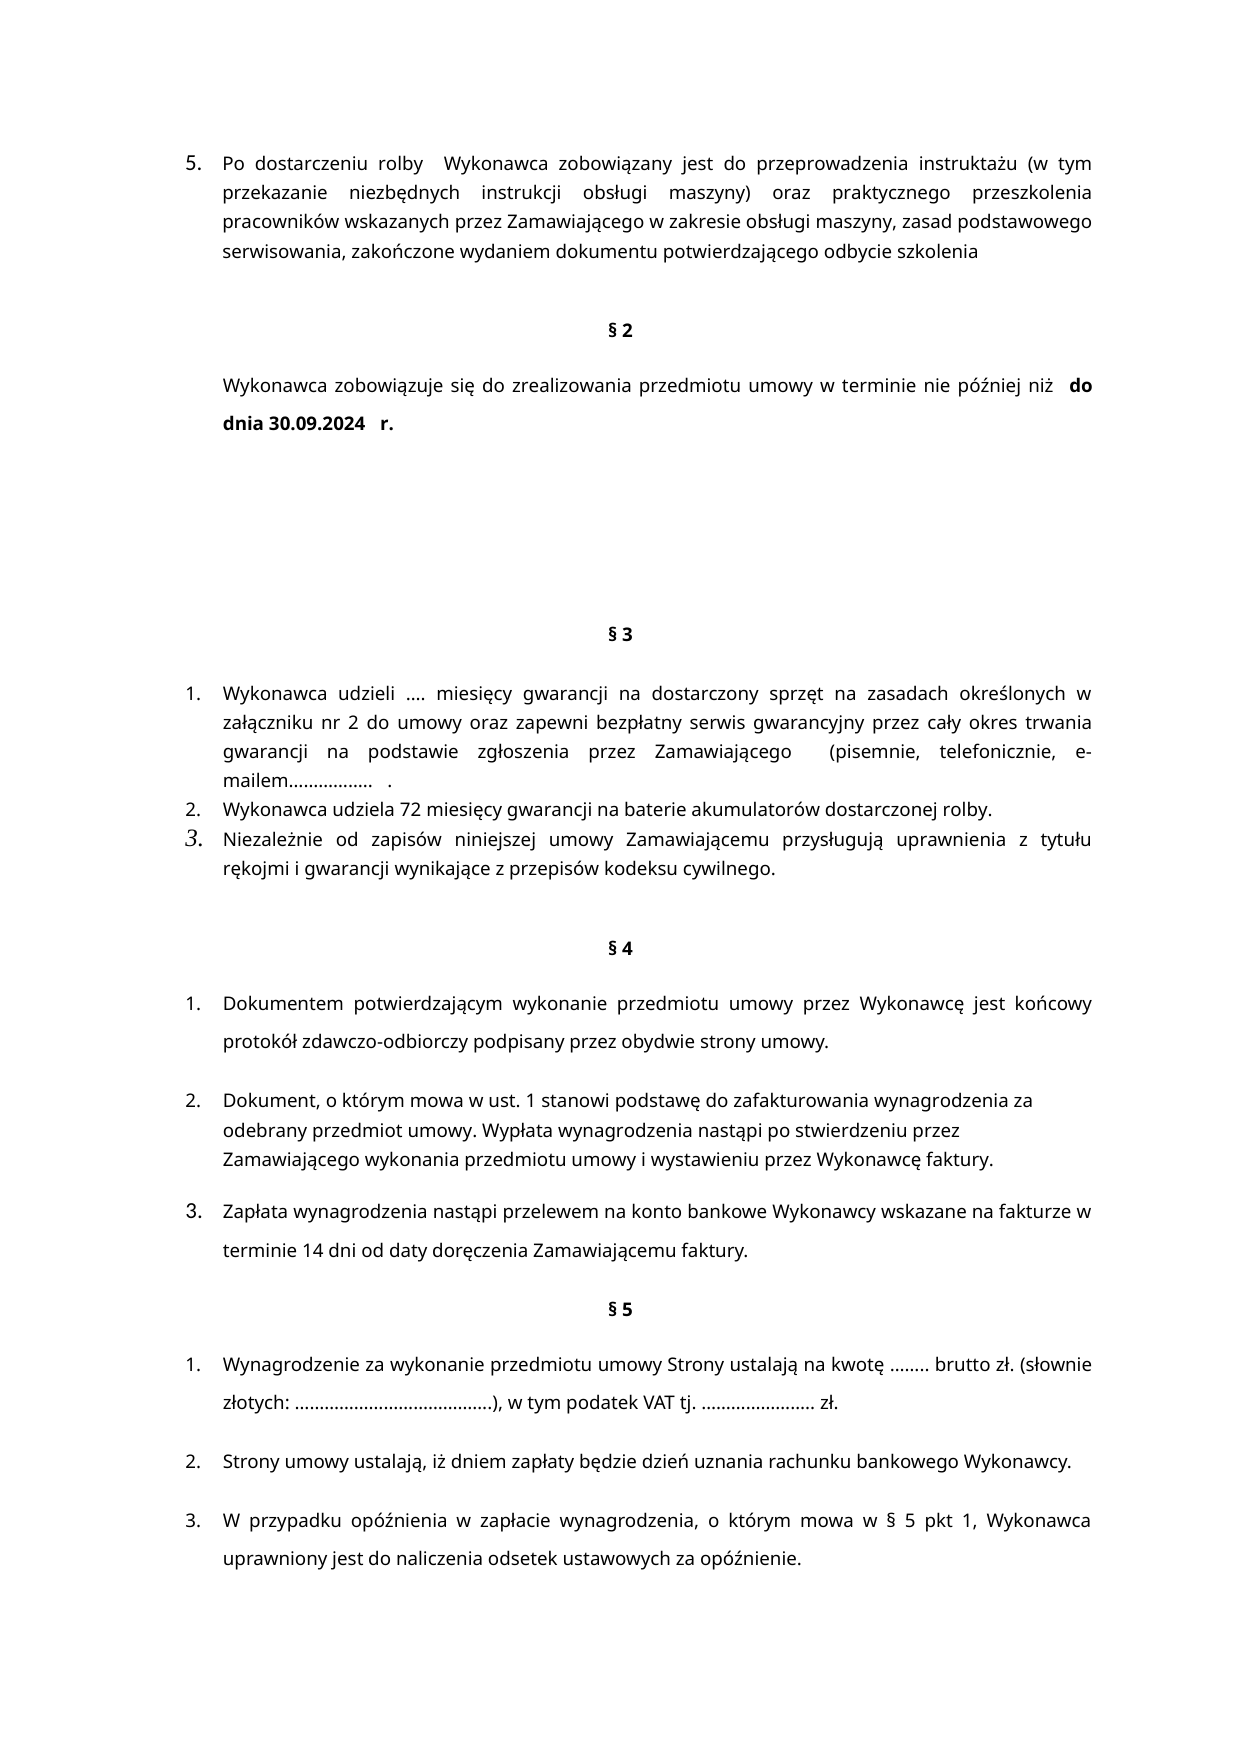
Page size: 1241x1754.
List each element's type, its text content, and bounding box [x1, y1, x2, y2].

list Wykonawca zobowiązuje się do zrealizowania przedmiotu umowy w terminie nie później niż do dnia 30.09.2024 r. [223, 372, 1093, 436]
list Po dostarczeniu rolby Wykonawca zobowiązany jest do przeprowadzenia instruktażu (w tym przekazanie niezbędnych instrukcji obsługi maszyny) oraz praktycznego przeszkolenia pracowników wskazanych przez Zamawiającego w zakresie obsługi maszyny, zasad podstawowego serwisowania, zakończone wydaniem dokumentu potwierdzającego odbycie szkolenia [185, 148, 1093, 263]
list Wykonawca udzieli …. miesięcy gwarancji na dostarczony sprzęt na zasadach określonych w załączniku nr 2 do umowy oraz zapewni bezpłatny serwis gwarancyjny przez cały okres trwania gwarancji na podstawie zgłoszenia przez Zamawiającego (pisemnie, telefonicznie, e-mailem…………….. . [185, 676, 1093, 793]
list Niezależnie od zapisów niniejszej umowy Zamawiającemu przysługują uprawnienia z tytułu rękojmi i gwarancji wynikające z przepisów kodeksu cywilnego. [185, 822, 1093, 881]
list W przypadku opóźnienia w zapłacie wynagrodzenia, o którym mowa w § 5 pkt 1, Wykonawca uprawniony jest do naliczenia odsetek ustawowych za opóźnienie. [185, 1507, 1093, 1571]
list Wykonawca udziela 72 miesięcy gwarancji na baterie akumulatorów dostarczonej rolby. [185, 793, 1093, 822]
text § 4 [148, 935, 1093, 961]
list Dokument, o którym mowa w ust. 1 stanowi podstawę do zafakturowania wynagrodzenia za odebrany przedmiot umowy. Wypłata wynagrodzenia nastąpi po stwierdzeniu przez Zamawiającego wykonania przedmiotu umowy i wystawieniu przez Wykonawcę faktury. [185, 1088, 1093, 1172]
list Strony umowy ustalają, iż dniem zapłaty będzie dzień uznania rachunku bankowego Wykonawcy. [185, 1448, 1093, 1474]
text § 5 [148, 1296, 1093, 1322]
text § 3 [148, 621, 1093, 647]
list Wynagrodzenie za wykonanie przedmiotu umowy Strony ustalają na kwotę …….. brutto zł. (słownie złotych: ………………………………….), w tym podatek VAT tj. ………………….. zł. [185, 1351, 1093, 1415]
text § 2 [148, 317, 1093, 343]
list Dokumentem potwierdzającym wykonanie przedmiotu umowy przez Wykonawcę jest końcowy protokół zdawczo-odbiorczy podpisany przez obydwie strony umowy. [185, 990, 1093, 1054]
list Zapłata wynagrodzenia nastąpi przelewem na konto bankowe Wykonawcy wskazane na fakturze w terminie 14 dni od daty doręczenia Zamawiającemu faktury. [185, 1196, 1093, 1262]
